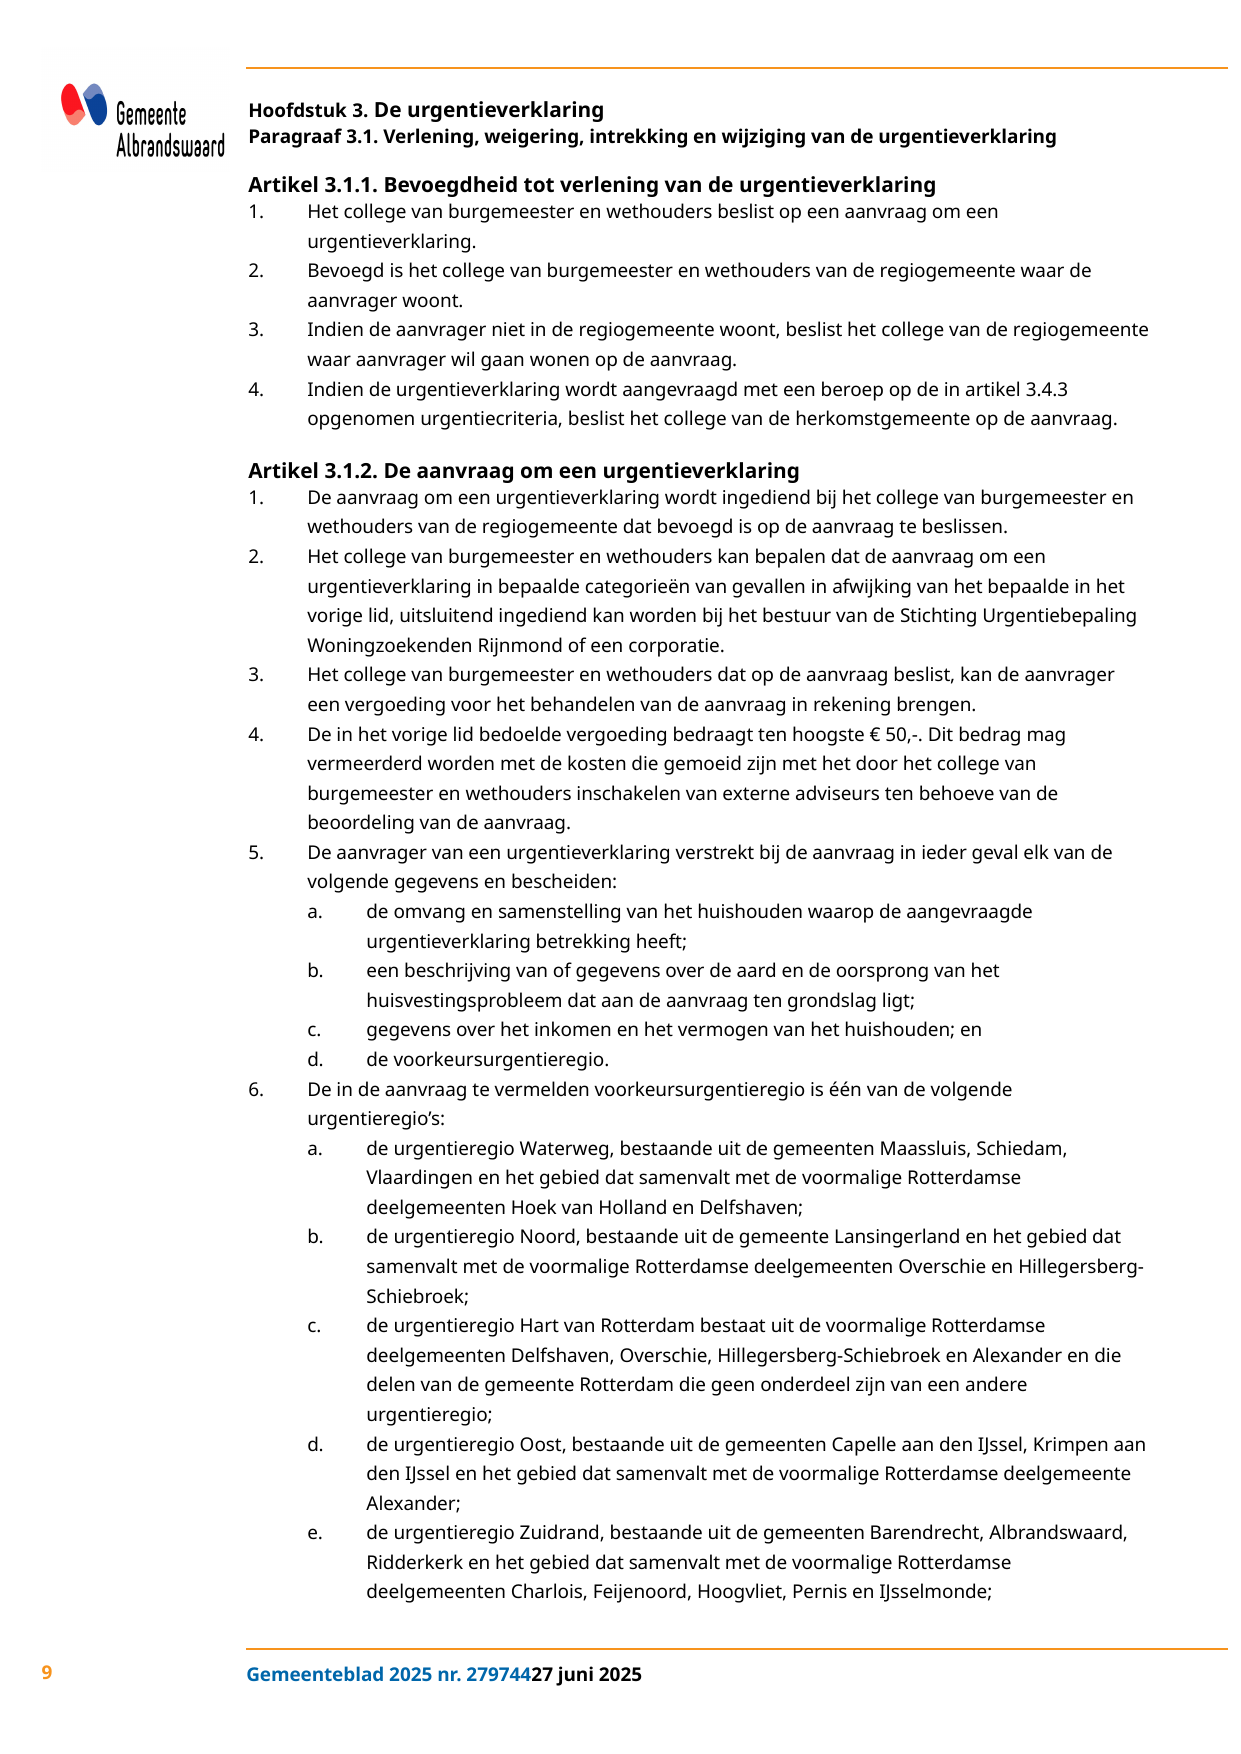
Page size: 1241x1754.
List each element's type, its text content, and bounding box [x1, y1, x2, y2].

list Indien de urgentieverklaring wordt aangevraagd met een beroep op de in artikel 3.4.3 opgenomen urgentiecriteria, beslist het college van de herkomstgemeente op de aanvraag. [248, 376, 1152, 431]
list de urgentieregio Hart van Rotterdam bestaat uit de voormalige Rotterdamse deelgemeenten Delfshaven, Overschie, Hillegersberg-Schiebroek en Alexander en die delen van de gemeente Rotterdam die geen onderdeel zijn van een andere urgentieregio; [307, 1312, 1152, 1427]
list de urgentieregio Oost, bestaande uit de gemeenten Capelle aan den IJssel, Krimpen aan den IJssel en het gebied dat samenvalt met de voormalige Rotterdamse deelgemeente Alexander; [307, 1431, 1152, 1516]
list gegevens over het inkomen en het vermogen van het huishouden; en [307, 1017, 1152, 1042]
text Hoofdstuk 3. De urgentieverklaring [248, 95, 1152, 123]
list de urgentieregio Noord, bestaande uit de gemeente Lansingerland en het gebied dat samenvalt met de voormalige Rotterdamse deelgemeenten Overschie en Hillegersberg-Schiebroek; [307, 1224, 1152, 1309]
list de urgentieregio Zuidrand, bestaande uit de gemeenten Barendrecht, Albrandswaard, Ridderkerk en het gebied dat samenvalt met de voormalige Rotterdamse deelgemeenten Charlois, Feijenoord, Hoogvliet, Pernis en IJsselmonde; [307, 1519, 1152, 1604]
list De aanvrager van een urgentieverklaring verstrekt bij de aanvraag in ieder geval elk van de volgende gegevens en bescheiden: [248, 839, 1152, 894]
picture [41, 47, 231, 172]
text Paragraaf 3.1. Verlening, weigering, intrekking en wijziging van de urgentieverklaring [248, 123, 1152, 149]
list De in het vorige lid bedoelde vergoeding bedraagt ten hoogste € 50,-. Dit bedrag mag vermeerderd worden met de kosten die gemoeid zijn met het door het college van burgemeester en wethouders inschakelen van externe adviseurs ten behoeve van de beoordeling van de aanvraag. [248, 721, 1152, 835]
list de omvang en samenstelling van het huishouden waarop de aangevraagde urgentieverklaring betrekking heeft; [307, 898, 1152, 954]
list Het college van burgemeester en wethouders kan bepalen dat de aanvraag om een urgentieverklaring in bepaalde categorieën van gevallen in afwijking van het bepaalde in het vorige lid, uitsluitend ingediend kan worden bij het bestuur van de Stichting Urgentiebepaling Woningzoekenden Rijnmond of een corporatie. [248, 543, 1152, 658]
text Artikel 3.1.2. De aanvraag om een urgentieverklaring [248, 456, 1152, 484]
list de urgentieregio Waterweg, bestaande uit de gemeenten Maassluis, Schiedam, Vlaardingen en het gebied dat samenvalt met de voormalige Rotterdamse deelgemeenten Hoek van Holland en Delfshaven; [307, 1135, 1152, 1220]
list De aanvraag om een urgentieverklaring wordt ingediend bij het college van burgemeester en wethouders van de regiogemeente dat bevoegd is op de aanvraag te beslissen. [248, 484, 1152, 539]
list Bevoegd is het college van burgemeester en wethouders van de regiogemeente waar de aanvrager woont. [248, 257, 1152, 313]
list De in de aanvraag te vermelden voorkeursurgentieregio is één van de volgende urgentieregio’s: [248, 1076, 1152, 1131]
text Artikel 3.1.1. Bevoegdheid tot verlening van de urgentieverklaring [248, 170, 1152, 198]
list Het college van burgemeester en wethouders beslist op een aanvraag om een urgentieverklaring. [248, 198, 1152, 253]
list Het college van burgemeester en wethouders dat op de aanvraag beslist, kan de aanvrager een vergoeding voor het behandelen van de aanvraag in rekening brengen. [248, 662, 1152, 717]
list de voorkeursurgentieregio. [307, 1046, 1152, 1072]
list een beschrijving van of gegevens over de aard en de oorsprong van het huisvestingsprobleem dat aan de aanvraag ten grondslag ligt; [307, 957, 1152, 1013]
list Indien de aanvrager niet in de regiogemeente woont, beslist het college van de regiogemeente waar aanvrager wil gaan wonen op de aanvraag. [248, 317, 1152, 372]
